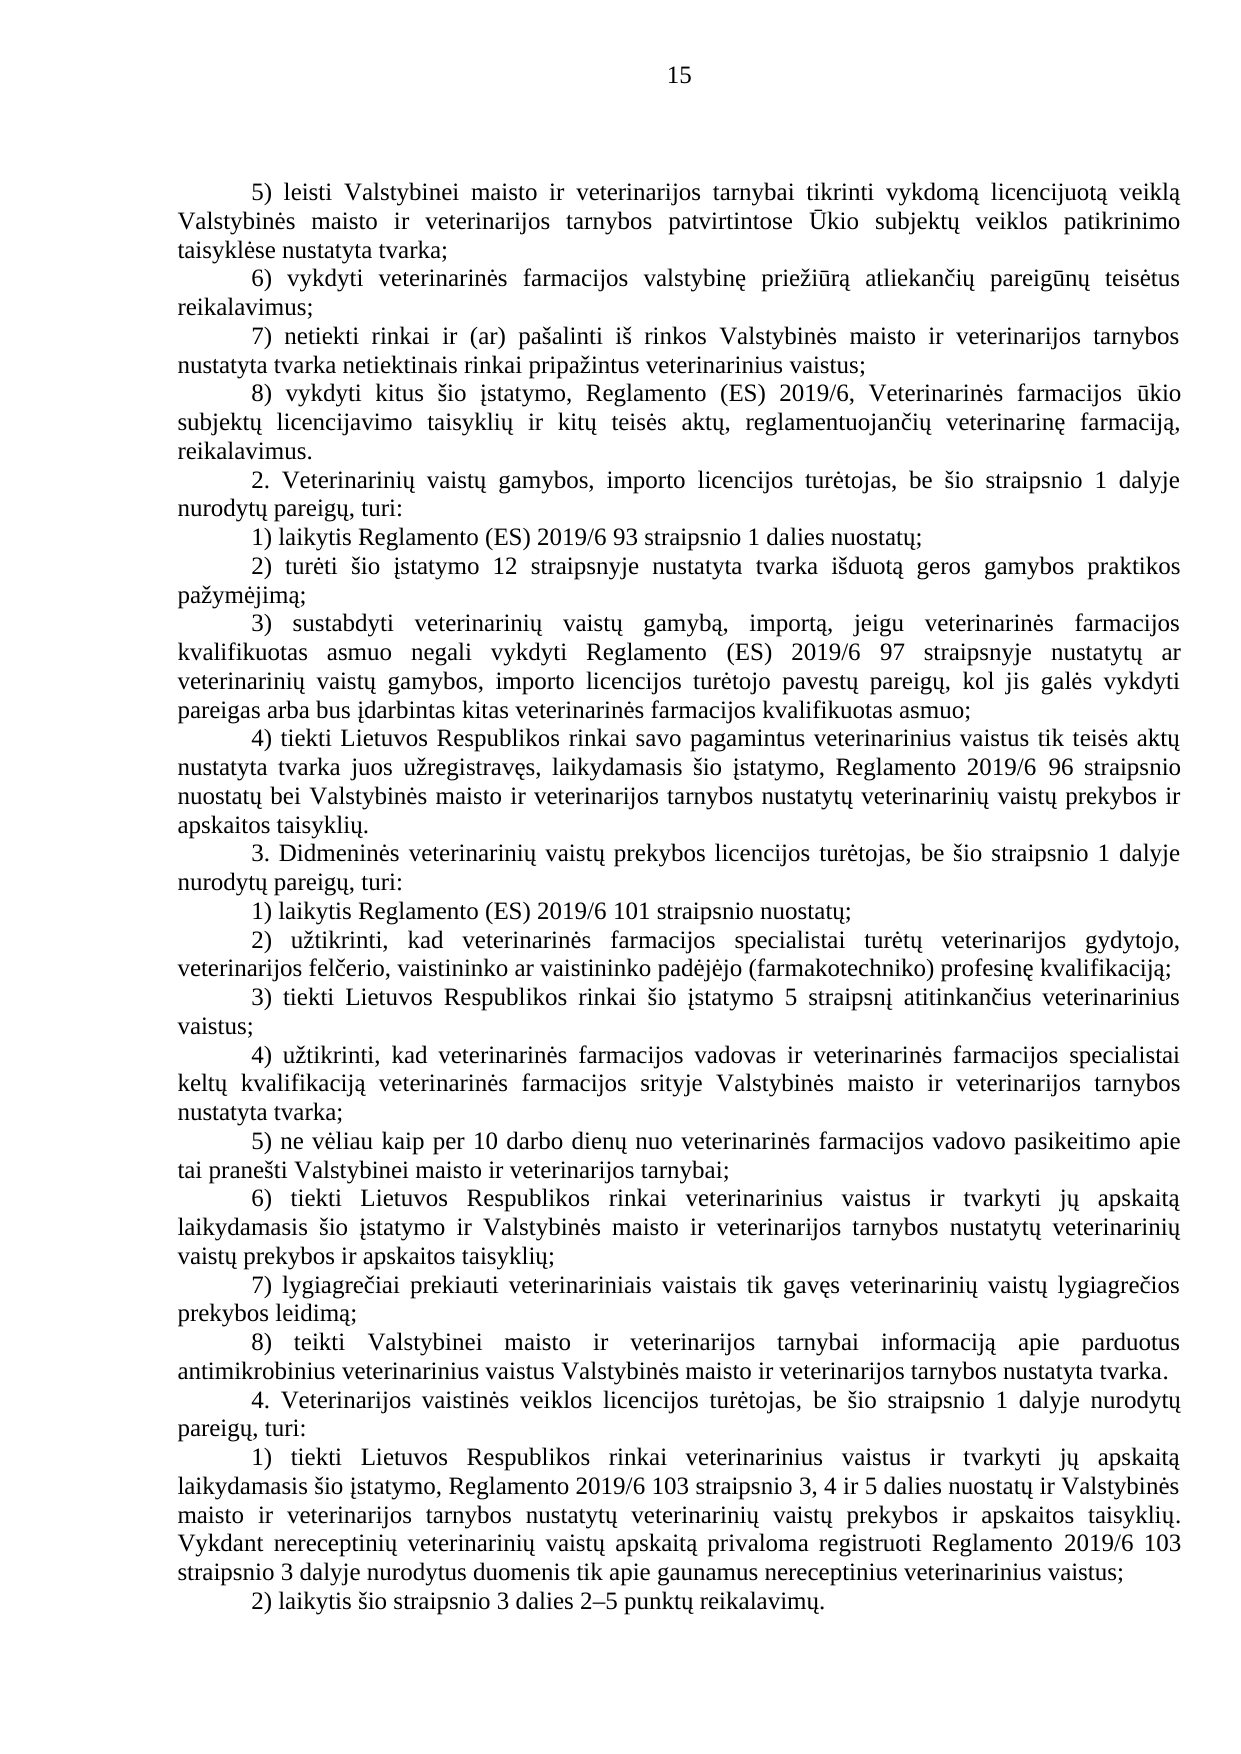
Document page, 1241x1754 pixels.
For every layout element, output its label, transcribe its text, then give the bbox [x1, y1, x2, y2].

text 7) netiekti rinkai ir (ar) pašalinti iš rinkos Valstybinės maisto ir veterinarijos tarnybos nustatyta tvarka netiektinais rinkai pripažintus veterinarinius vaistus; [177, 321, 1181, 378]
text 4) tiekti Lietuvos Respublikos rinkai savo pagamintus veterinarinius vaistus tik teisės aktų nustatyta tvarka juos užregistravęs, laikydamasis šio įstatymo, Reglamento 2019/6 96 straipsnio nuostatų bei Valstybinės maisto ir veterinarijos tarnybos nustatytų veterinarinių vaistų prekybos ir apskaitos taisyklių. [177, 723, 1181, 838]
text 8) vykdyti kitus šio įstatymo, Reglamento (ES) 2019/6, Veterinarinės farmacijos ūkio subjektų licencijavimo taisyklių ir kitų teisės aktų, reglamentuojančių veterinarinę farmaciją, reikalavimus. [177, 378, 1181, 465]
text 3) sustabdyti veterinarinių vaistų gamybą, importą, jeigu veterinarinės farmacijos kvalifikuotas asmuo negali vykdyti Reglamento (ES) 2019/6 97 straipsnyje nustatytų ar veterinarinių vaistų gamybos, importo licencijos turėtojo pavestų pareigų, kol jis galės vykdyti pareigas arba bus įdarbintas kitas veterinarinės farmacijos kvalifikuotas asmuo; [177, 608, 1181, 723]
text 2) laikytis šio straipsnio 3 dalies 2–5 punktų reikalavimų. [177, 1586, 1181, 1615]
text 1) laikytis Reglamento (ES) 2019/6 101 straipsnio nuostatų; [177, 896, 1181, 925]
text 2) užtikrinti, kad veterinarinės farmacijos specialistai turėtų veterinarijos gydytojo, veterinarijos felčerio, vaistininko ar vaistininko padėjėjo (farmakotechniko) profesinę kvalifikaciją; [177, 925, 1181, 982]
text 5) leisti Valstybinei maisto ir veterinarijos tarnybai tikrinti vykdomą licencijuotą veiklą Valstybinės maisto ir veterinarijos tarnybos patvirtintose Ūkio subjektų veiklos patikrinimo taisyklėse nustatyta tvarka; [177, 177, 1181, 263]
text 1) laikytis Reglamento (ES) 2019/6 93 straipsnio 1 dalies nuostatų; [177, 522, 1181, 551]
text 3. Didmeninės veterinarinių vaistų prekybos licencijos turėtojas, be šio straipsnio 1 dalyje nurodytų pareigų, turi: [177, 838, 1181, 896]
text 4. Veterinarijos vaistinės veiklos licencijos turėtojas, be šio straipsnio 1 dalyje nurodytų pareigų, turi: [177, 1385, 1181, 1442]
text 2) turėti šio įstatymo 12 straipsnyje nustatyta tvarka išduotą geros gamybos praktikos pažymėjimą; [177, 551, 1181, 608]
text 7) lygiagrečiai prekiauti veterinariniais vaistais tik gavęs veterinarinių vaistų lygiagrečios prekybos leidimą; [177, 1270, 1181, 1327]
text 3) tiekti Lietuvos Respublikos rinkai šio įstatymo 5 straipsnį atitinkančius veterinarinius vaistus; [177, 982, 1181, 1040]
text 6) vykdyti veterinarinės farmacijos valstybinę priežiūrą atliekančių pareigūnų teisėtus reikalavimus; [177, 263, 1181, 321]
text 5) ne vėliau kaip per 10 darbo dienų nuo veterinarinės farmacijos vadovo pasikeitimo apie tai pranešti Valstybinei maisto ir veterinarijos tarnybai; [177, 1126, 1181, 1183]
text 4) užtikrinti, kad veterinarinės farmacijos vadovas ir veterinarinės farmacijos specialistai keltų kvalifikaciją veterinarinės farmacijos srityje Valstybinės maisto ir veterinarijos tarnybos nustatyta tvarka; [177, 1040, 1181, 1126]
text 2. Veterinarinių vaistų gamybos, importo licencijos turėtojas, be šio straipsnio 1 dalyje nurodytų pareigų, turi: [177, 465, 1181, 522]
text 8) teikti Valstybinei maisto ir veterinarijos tarnybai informaciją apie parduotus antimikrobinius veterinarinius vaistus Valstybinės maisto ir veterinarijos tarnybos nustatyta tvarka. [177, 1327, 1181, 1385]
text 6) tiekti Lietuvos Respublikos rinkai veterinarinius vaistus ir tvarkyti jų apskaitą laikydamasis šio įstatymo ir Valstybinės maisto ir veterinarijos tarnybos nustatytų veterinarinių vaistų prekybos ir apskaitos taisyklių; [177, 1183, 1181, 1270]
text 1) tiekti Lietuvos Respublikos rinkai veterinarinius vaistus ir tvarkyti jų apskaitą laikydamasis šio įstatymo, Reglamento 2019/6 103 straipsnio 3, 4 ir 5 dalies nuostatų ir Valstybinės maisto ir veterinarijos tarnybos nustatytų veterinarinių vaistų prekybos ir apskaitos taisyklių. Vykdant nereceptinių veterinarinių vaistų apskaitą privaloma registruoti Reglamento 2019/6 103 straipsnio 3 dalyje nurodytus duomenis tik apie gaunamus nereceptinius veterinarinius vaistus; [177, 1442, 1181, 1586]
